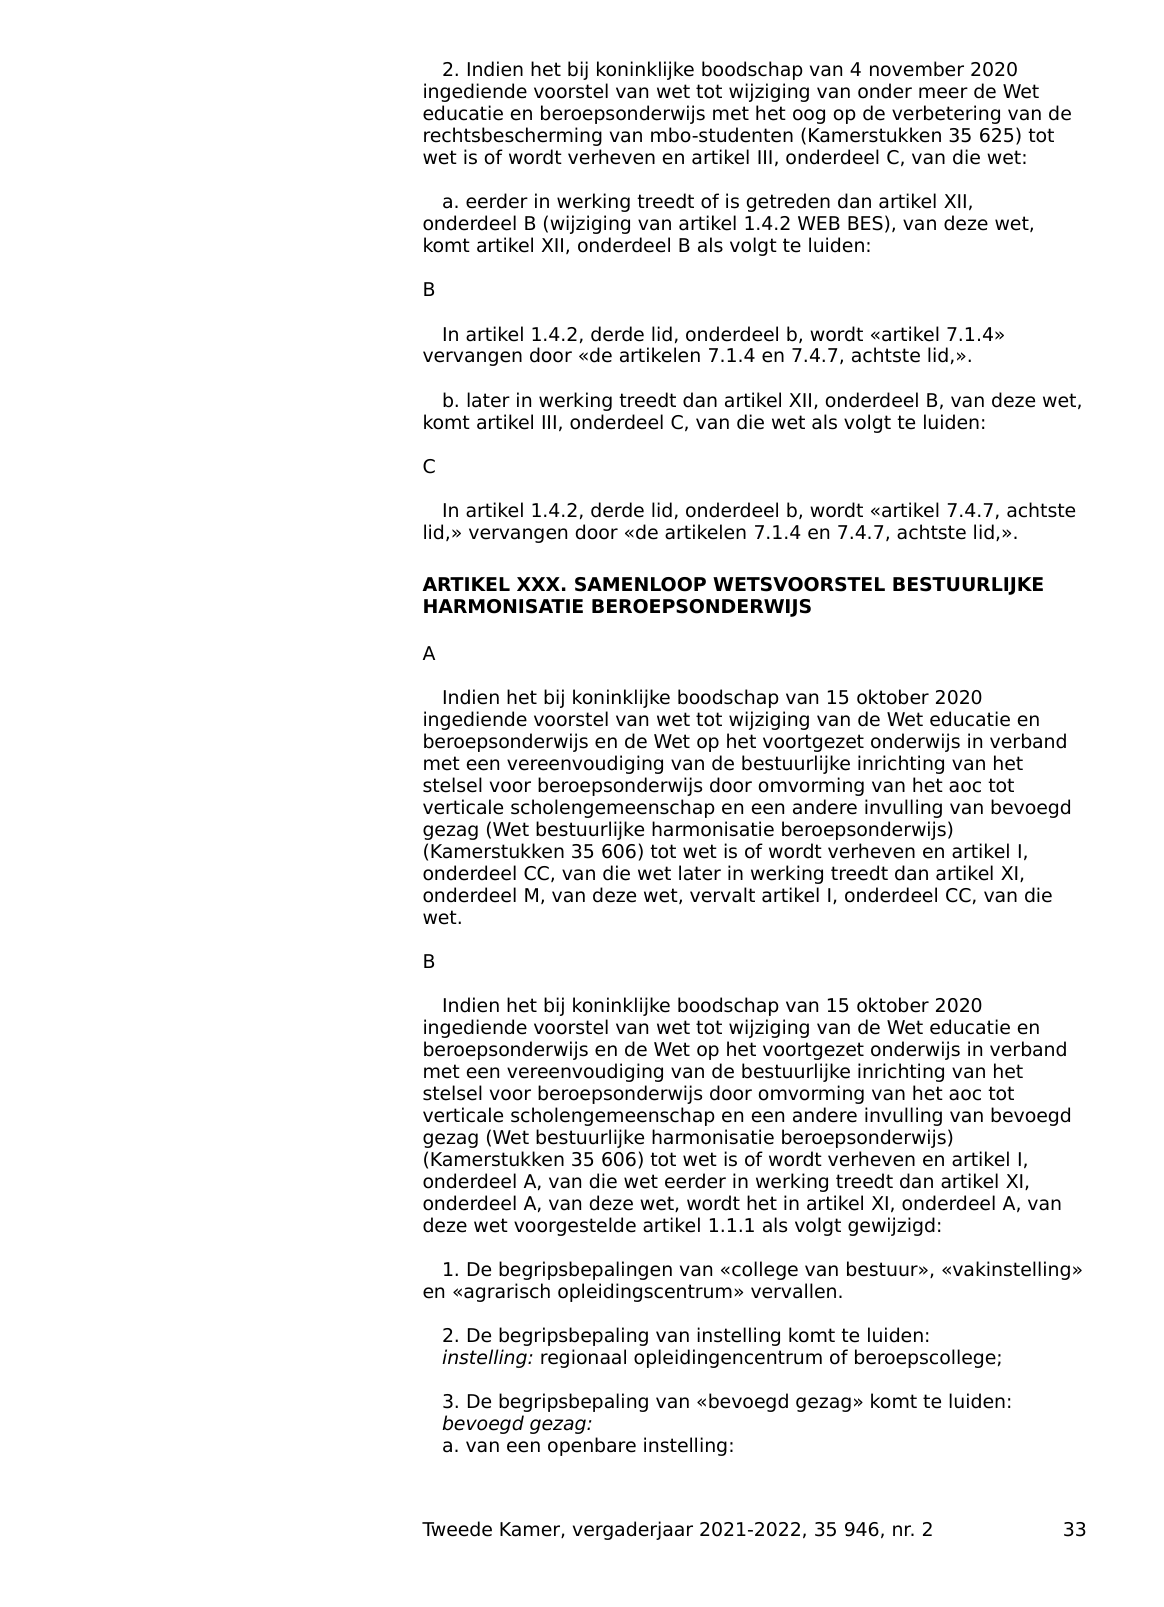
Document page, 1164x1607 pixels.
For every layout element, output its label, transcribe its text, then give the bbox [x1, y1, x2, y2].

text In artikel 1.4.2, derde lid, onderdeel b, wordt «artikel 7.4.7, achtste lid,» vervangen door «de artikelen 7.1.4 en 7.4.7, achtste lid,». [422, 500, 1087, 544]
text 1. De begripsbepalingen van «college van bestuur», «vakinstelling» en «agrarisch opleidingscentrum» vervallen. [422, 1259, 1087, 1303]
text B [422, 279, 1087, 301]
text Indien het bij koninklijke boodschap van 15 oktober 2020 ingediende voorstel van wet tot wijziging van de Wet educatie en beroepsonderwijs en de Wet op het voortgezet onderwijs in verband met een vereenvoudiging van de bestuurlijke inrichting van het stelsel voor beroepsonderwijs door omvorming van het aoc tot verticale scholengemeenschap en een andere invulling van bevoegd gezag (Wet bestuurlijke harmonisatie beroepsonderwijs) (Kamerstukken 35 606) tot wet is of wordt verheven en artikel I, onderdeel A, van die wet eerder in werking treedt dan artikel XI, onderdeel A, van deze wet, wordt het in artikel XI, onderdeel A, van deze wet voorgestelde artikel 1.1.1 als volgt gewijzigd: [422, 995, 1087, 1237]
text C [422, 456, 1087, 478]
text 3. De begripsbepaling van «bevoegd gezag» komt te luiden: [422, 1391, 1087, 1413]
text A [422, 643, 1087, 665]
subtitle ARTIKEL XXX. SAMENLOOP WETSVOORSTEL BESTUURLIJKE HARMONISATIE BEROEPSONDERWIJS [422, 574, 1087, 618]
text In artikel 1.4.2, derde lid, onderdeel b, wordt «artikel 7.1.4» vervangen door «de artikelen 7.1.4 en 7.4.7, achtste lid,». [422, 323, 1087, 367]
text instelling: regionaal opleidingencentrum of beroepscollege; [422, 1347, 1087, 1369]
text Indien het bij koninklijke boodschap van 15 oktober 2020 ingediende voorstel van wet tot wijziging van de Wet educatie en beroepsonderwijs en de Wet op het voortgezet onderwijs in verband met een vereenvoudiging van de bestuurlijke inrichting van het stelsel voor beroepsonderwijs door omvorming van het aoc tot verticale scholengemeenschap en een andere invulling van bevoegd gezag (Wet bestuurlijke harmonisatie beroepsonderwijs) (Kamerstukken 35 606) tot wet is of wordt verheven en artikel I, onderdeel CC, van die wet later in werking treedt dan artikel XI, onderdeel M, van deze wet, vervalt artikel I, onderdeel CC, van die wet. [422, 687, 1087, 929]
text a. van een openbare instelling: [422, 1435, 1087, 1457]
text 2. Indien het bij koninklijke boodschap van 4 november 2020 ingediende voorstel van wet tot wijziging van onder meer de Wet educatie en beroepsonderwijs met het oog op de verbetering van de rechtsbescherming van mbo-studenten (Kamerstukken 35 625) tot wet is of wordt verheven en artikel III, onderdeel C, van die wet: [422, 59, 1087, 169]
text bevoegd gezag: [422, 1413, 1087, 1435]
text B [422, 951, 1087, 973]
text 2. De begripsbepaling van instelling komt te luiden: [422, 1325, 1087, 1347]
text b. later in werking treedt dan artikel XII, onderdeel B, van deze wet, komt artikel III, onderdeel C, van die wet als volgt te luiden: [422, 389, 1087, 433]
text a. eerder in werking treedt of is getreden dan artikel XII, onderdeel B (wijziging van artikel 1.4.2 WEB BES), van deze wet, komt artikel XII, onderdeel B als volgt te luiden: [422, 191, 1087, 257]
